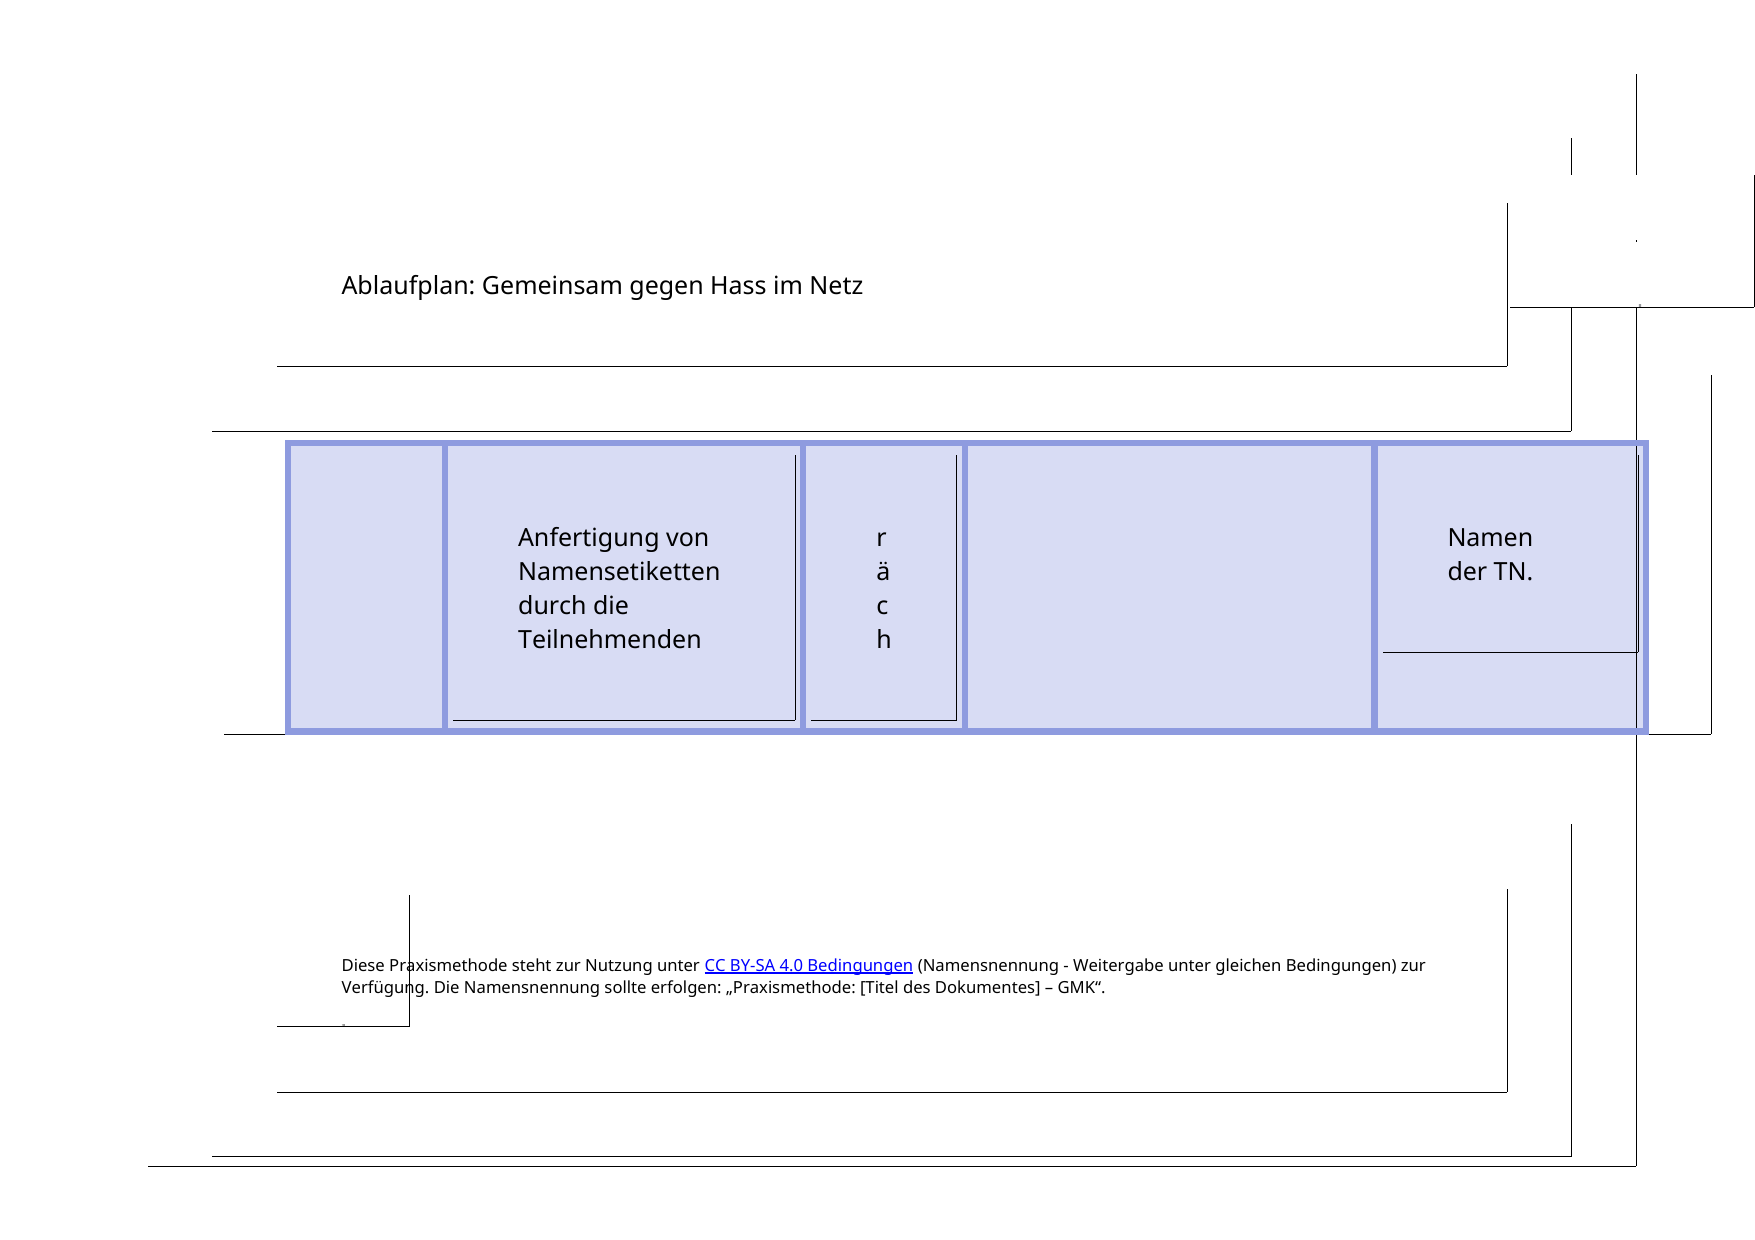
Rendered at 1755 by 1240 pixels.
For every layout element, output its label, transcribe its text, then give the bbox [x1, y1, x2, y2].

table_cell räch [806, 446, 962, 728]
table_cell [968, 446, 1371, 728]
table_cell Namen der TN. [1378, 446, 1636, 728]
table_cell [291, 446, 442, 728]
table_cell Anfertigung von Namensetiketten durch die Teilnehmenden [448, 446, 800, 728]
